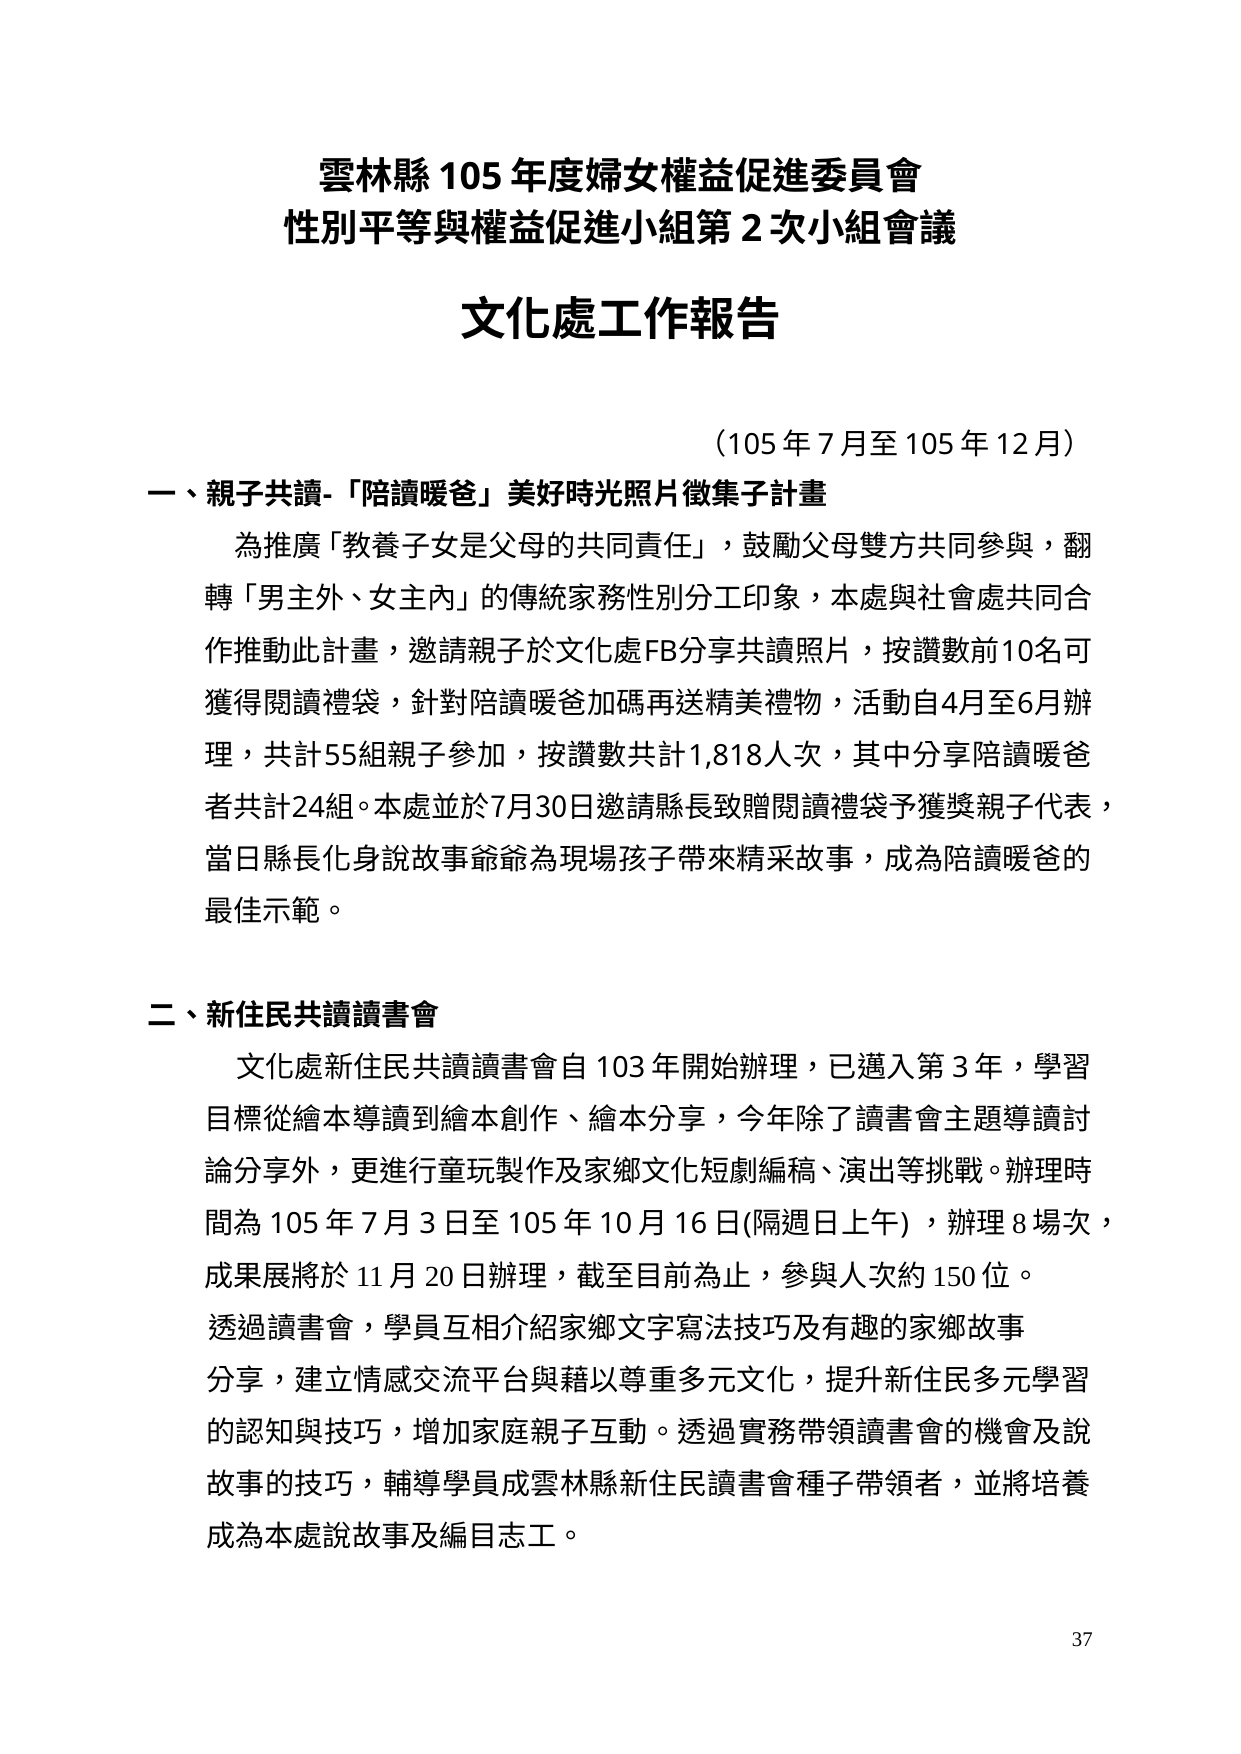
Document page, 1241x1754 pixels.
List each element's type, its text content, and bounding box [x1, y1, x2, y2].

text （105年7月至105年12月） [148, 421, 1092, 463]
text 一、親子共讀-「陪讀暖爸」美好時光照片徵集子計畫 [148, 463, 1092, 515]
text 雲林縣105年度婦女權益促進委員會 [148, 148, 1092, 200]
text 二、新住民共讀讀書會 [148, 984, 1092, 1036]
text 性別平等與權益促進小組第2次小組會議 [148, 200, 1092, 252]
text 文化處工作報告 [148, 302, 1092, 343]
text 文化處新住民共讀讀書會自103年開始辦理，已邁入第3年，學習目標從繪本導讀到繪本創作、繪本分享，今年除了讀書會主題導讀討論分享外，更進行童玩製作及家鄉文化短劇編稿、演出等挑戰。辦理時間為105年7月3日至105年10月16日(隔週日上午) ，辦理8場次，成果展將於11月20日辦理，截至目前為止，參與人次約150位。 [204, 1036, 1092, 1296]
text 為推廣「教養子女是父母的共同責任」，鼓勵父母雙方共同參與，翻轉「男主外、女主內」的傳統家務性別分工印象，本處與社會處共同合作推動此計畫，邀請親子於文化處FB分享共讀照片，按讚數前10名可獲得閱讀禮袋，針對陪讀暖爸加碼再送精美禮物，活動自4月至6月辦理，共計55組親子參加，按讚數共計1,818人次，其中分享陪讀暖爸者共計24組。本處並於7月30日邀請縣長致贈閱讀禮袋予獲獎親子代表，當日縣長化身說故事爺爺為現場孩子帶來精采故事，成為陪讀暖爸的最佳示範。 [204, 515, 1092, 932]
text 透過讀書會，學員互相介紹家鄉文字寫法技巧及有趣的家鄉故事 分享，建立情感交流平台與藉以尊重多元文化，提升新住民多元學習的認知與技巧，增加家庭親子互動。透過實務帶領讀書會的機會及說故事的技巧，輔導學員成雲林縣新住民讀書會種子帶領者，並將培養成為本處說故事及編目志工。 [148, 1296, 1092, 1557]
